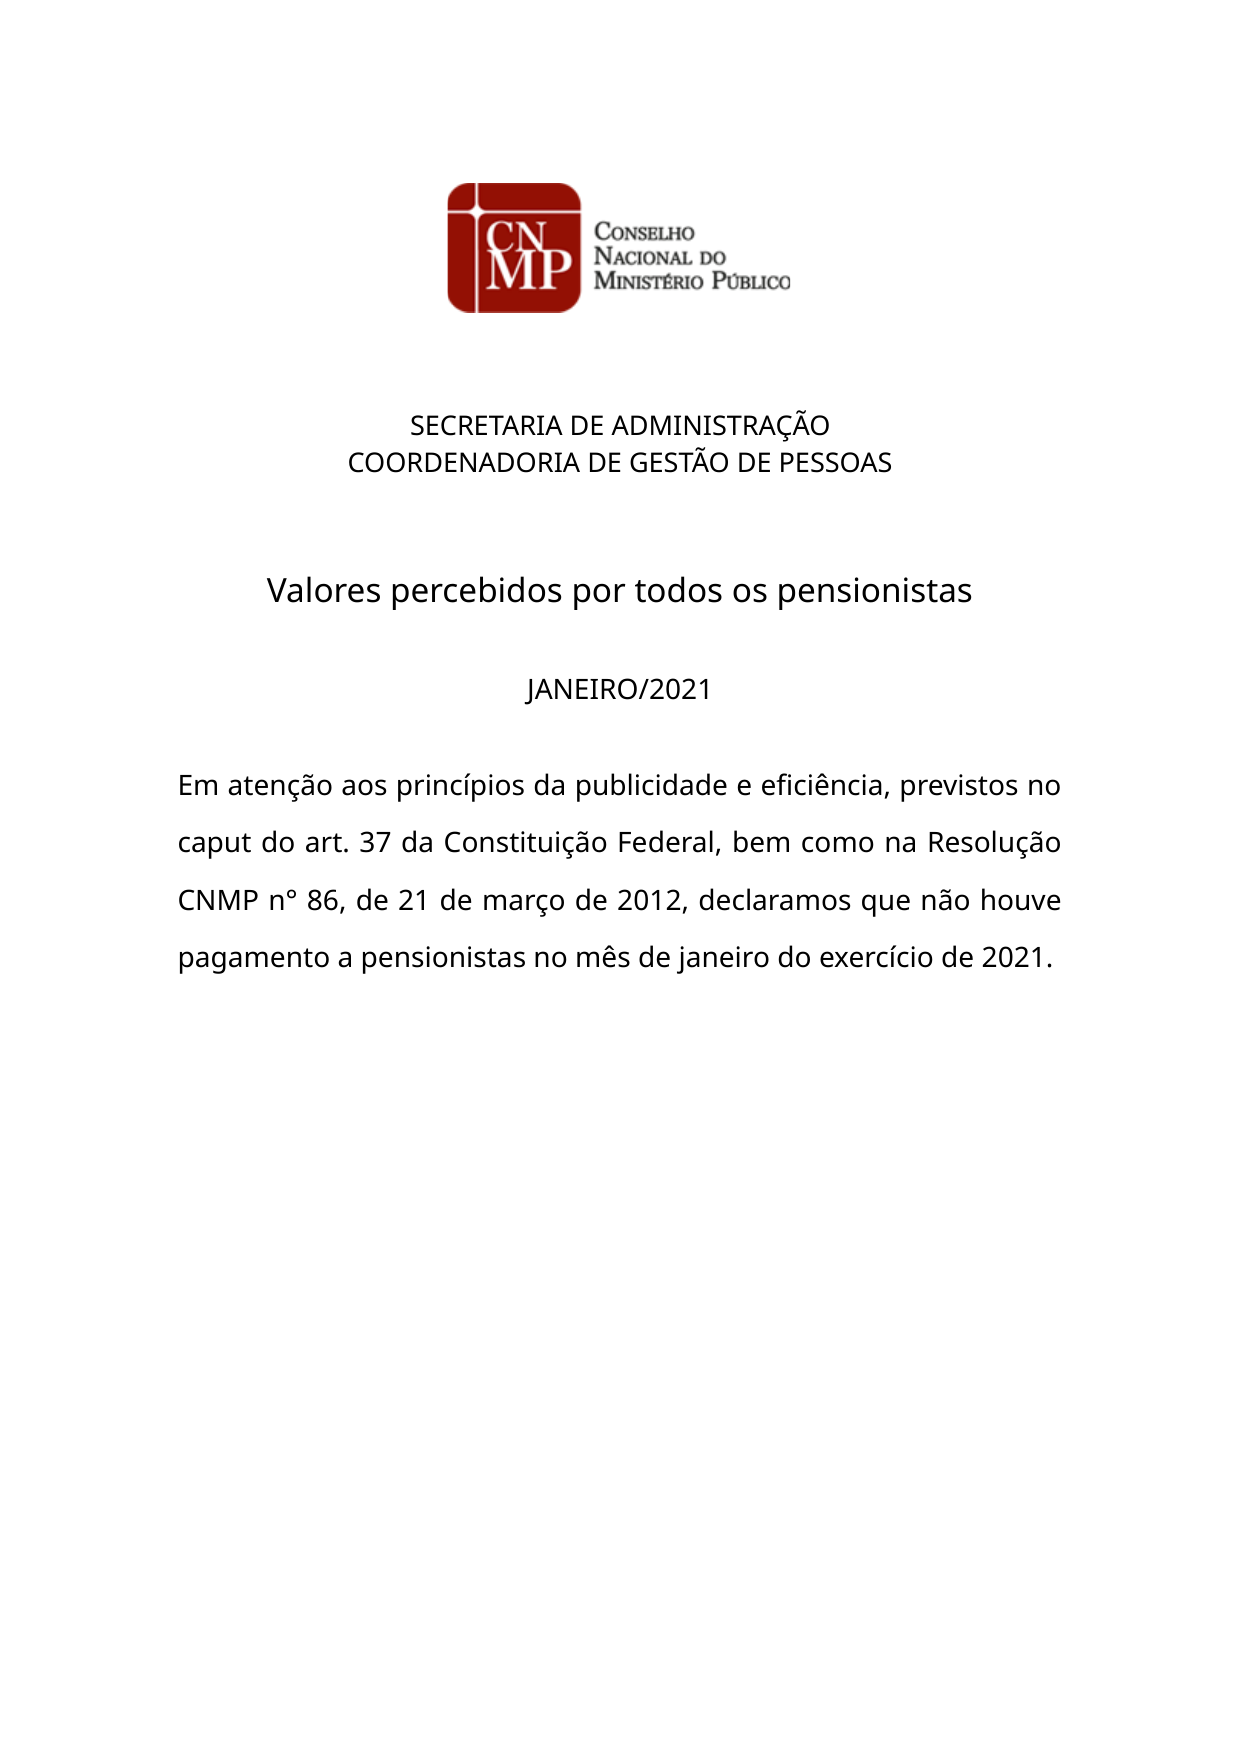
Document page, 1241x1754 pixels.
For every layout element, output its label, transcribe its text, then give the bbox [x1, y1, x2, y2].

text COORDENADORIA DE GESTÃO DE PESSOAS [177, 443, 1063, 480]
text Em atenção aos princípios da publicidade e eficiência, previstos no caput do art. 37 da Constituição Federal, bem como na Resolução CNMP n° 86, de 21 de março de 2012, declaramos que não houve pagamento a pensionistas no mês de janeiro do exercício de 2021. [177, 765, 1063, 976]
text SECRETARIA DE ADMINISTRAÇÃO [177, 407, 1063, 443]
text Valores percebidos por todos os pensionistas [177, 567, 1063, 612]
text JANEIRO/2021 [177, 669, 1063, 708]
